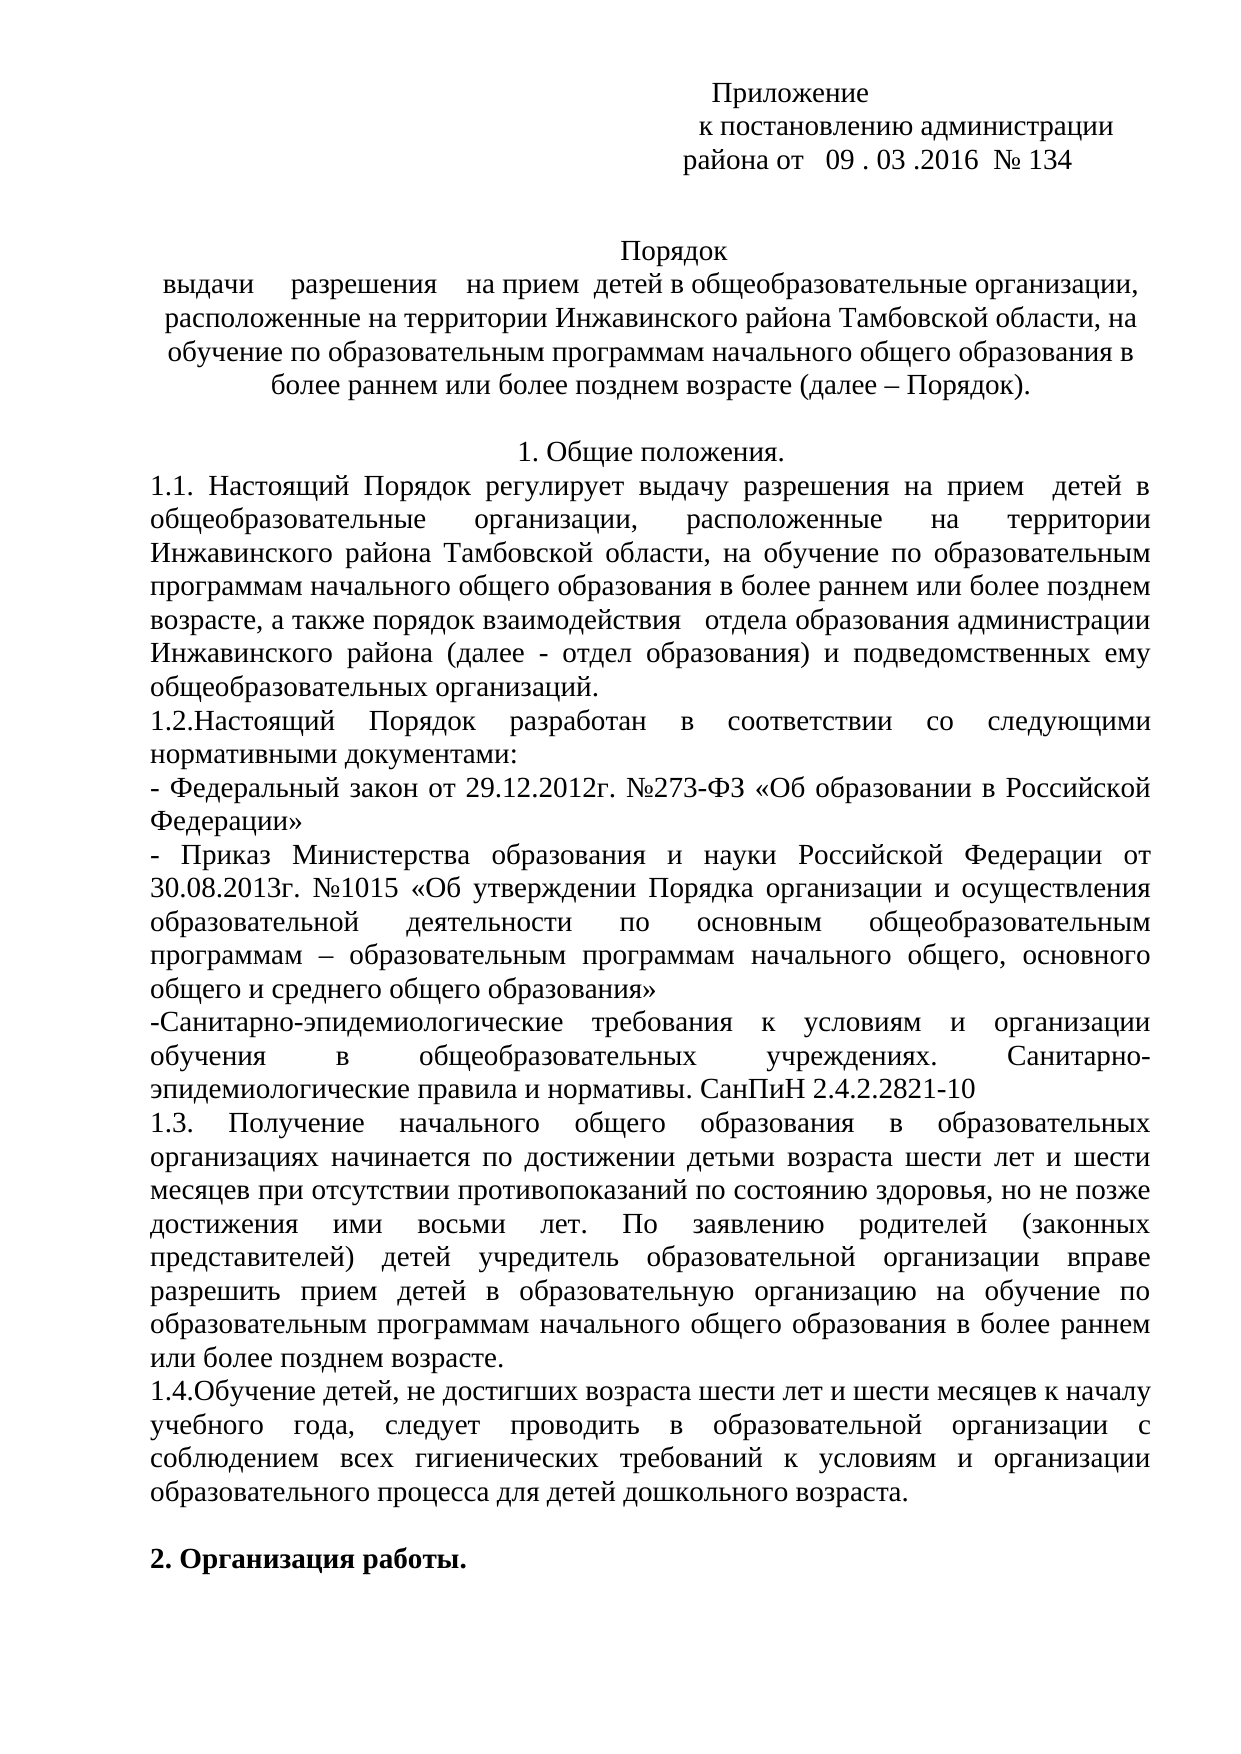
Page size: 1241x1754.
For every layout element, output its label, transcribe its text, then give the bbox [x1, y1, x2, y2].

text 1.4.Обучение детей, не достигших возраста шести лет и шести месяцев к началу учебного года, следует проводить в образовательной организации с соблюдением всех гигиенических требований к условиям и организации образовательного процесса для детей дошкольного возраста. [150, 1373, 1152, 1508]
text 1.2.Настоящий Порядок разработан в соответствии со следующими нормативными документами: [150, 703, 1152, 770]
text - Федеральный закон от 29.12.2012г. №273-ФЗ «Об образовании в Российской Федерации» [150, 770, 1152, 837]
text выдачи разрешения на прием детей в общеобразовательные организации, расположенные на территории Инжавинского района Тамбовской области, на обучение по образовательным программам начального общего образования в более раннем или более позднем возрасте (далее – Порядок). [150, 267, 1152, 401]
text 1.3. Получение начального общего образования в образовательных организациях начинается по достижении детьми возраста шести лет и шести месяцев при отсутствии противопоказаний по состоянию здоровья, но не позже достижения ими восьми лет. По заявлению родителей (законных представителей) детей учредитель образовательной организации вправе разрешить прием детей в образовательную организацию на обучение по образовательным программам начального общего образования в более раннем или более позднем возрасте. [150, 1105, 1152, 1373]
text -Санитарно-эпидемиологические требования к условиям и организации обучения в общеобразовательных учреждениях. Санитарно-эпидемиологические правила и нормативы. СанПиН 2.4.2.2821-10 [150, 1004, 1152, 1105]
text 2. Организация работы. [150, 1541, 1152, 1575]
text района от 09 . 03 .2016 № 134 [150, 142, 1152, 176]
text Приложение [150, 75, 1152, 108]
text 1. Общие положения. [150, 434, 1152, 468]
text к постановлению администрации [150, 108, 1152, 142]
text 1.1. Настоящий Порядок регулирует выдачу разрешения на прием детей в общеобразовательные организации, расположенные на территории Инжавинского района Тамбовской области, на обучение по образовательным программам начального общего образования в более раннем или более позднем возрасте, а также порядок взаимодействия отдела образования администрации Инжавинского района (далее - отдел образования) и подведомственных ему общеобразовательных организаций. [150, 468, 1152, 703]
text Порядок [225, 233, 1152, 267]
text - Приказ Министерства образования и науки Российской Федерации от 30.08.2013г. №1015 «Об утверждении Порядка организации и осуществления образовательной деятельности по основным общеобразовательным программам – образовательным программам начального общего, основного общего и среднего общего образования» [150, 837, 1152, 1004]
